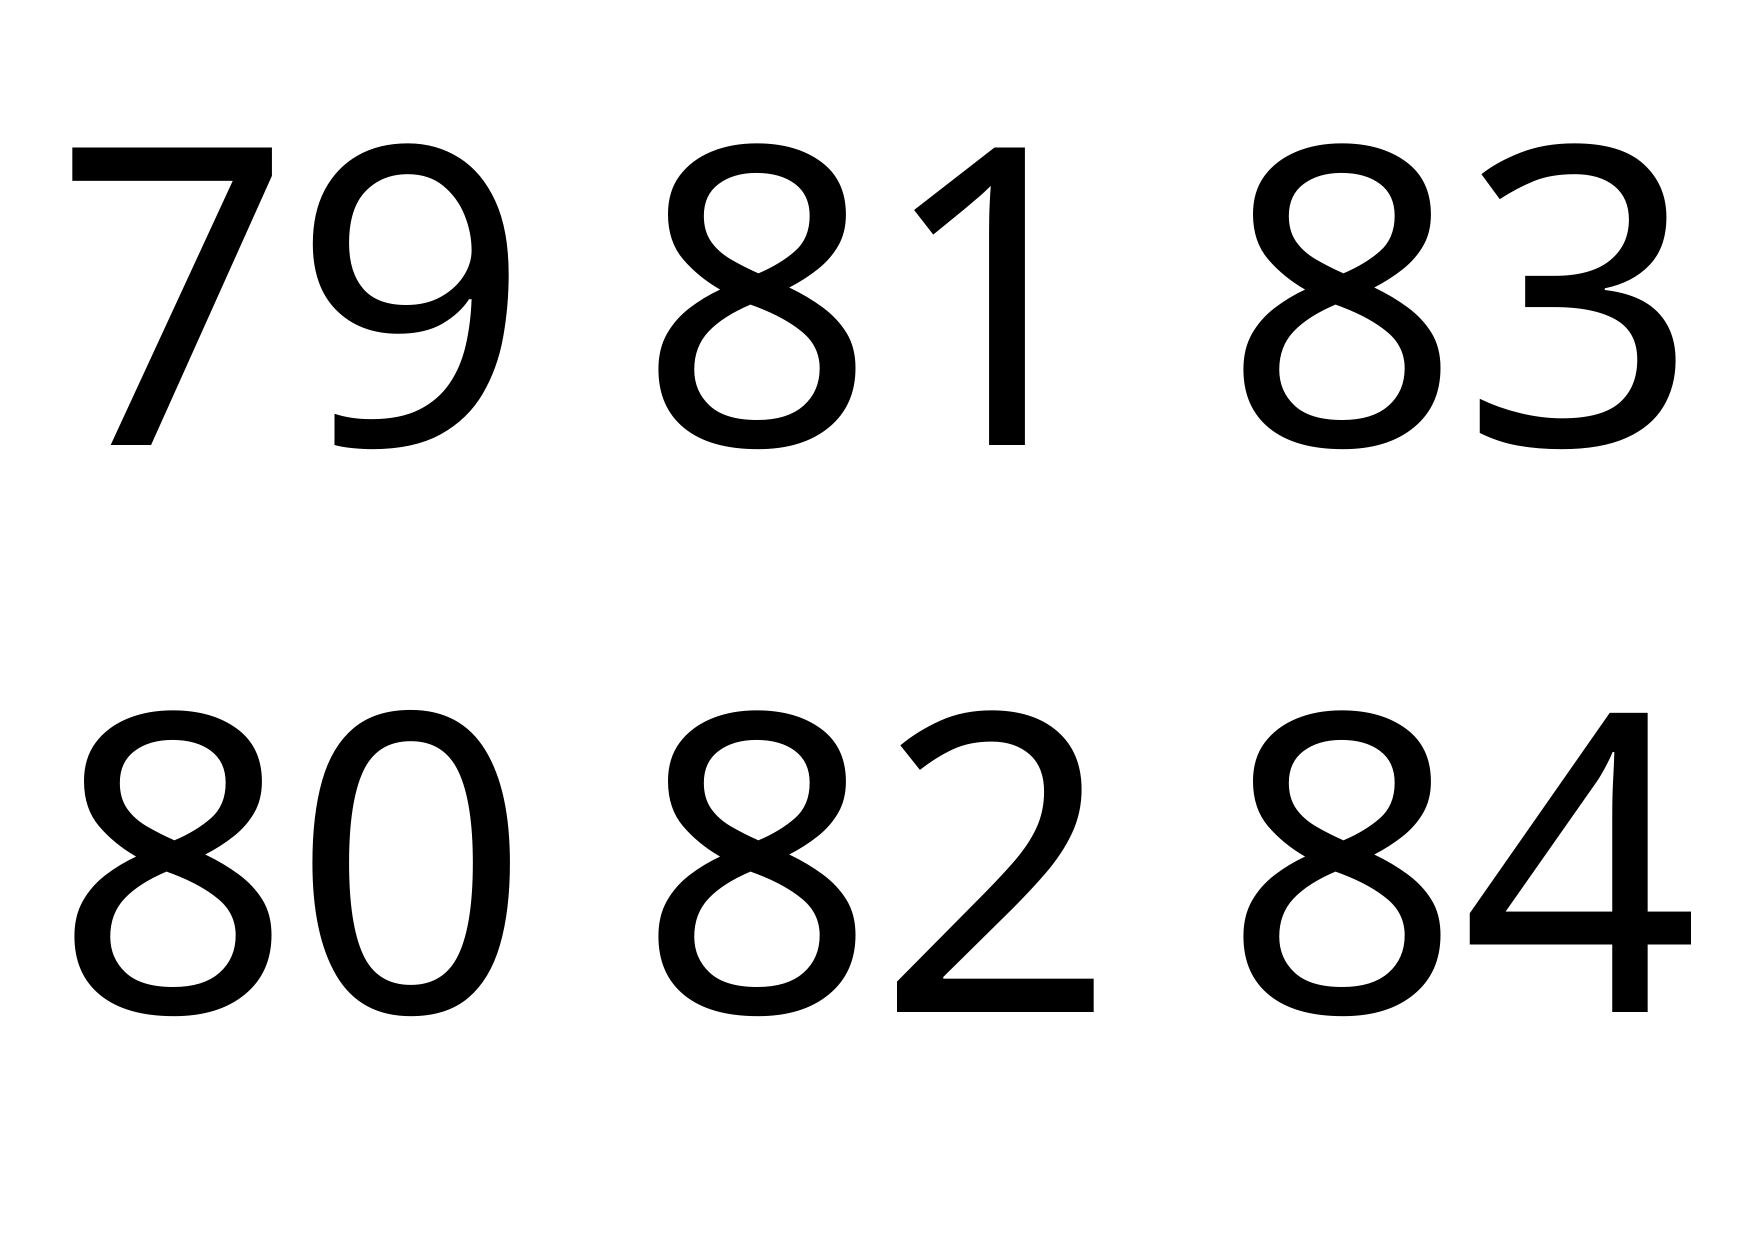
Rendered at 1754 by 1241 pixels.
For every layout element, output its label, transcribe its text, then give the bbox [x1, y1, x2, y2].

text 81 [584, 0, 1169, 567]
text 79 [0, 0, 584, 567]
text 83 [1169, 0, 1754, 567]
text 82 [584, 567, 1169, 1135]
text 84 [1169, 567, 1754, 1135]
text 80 [0, 567, 584, 1135]
